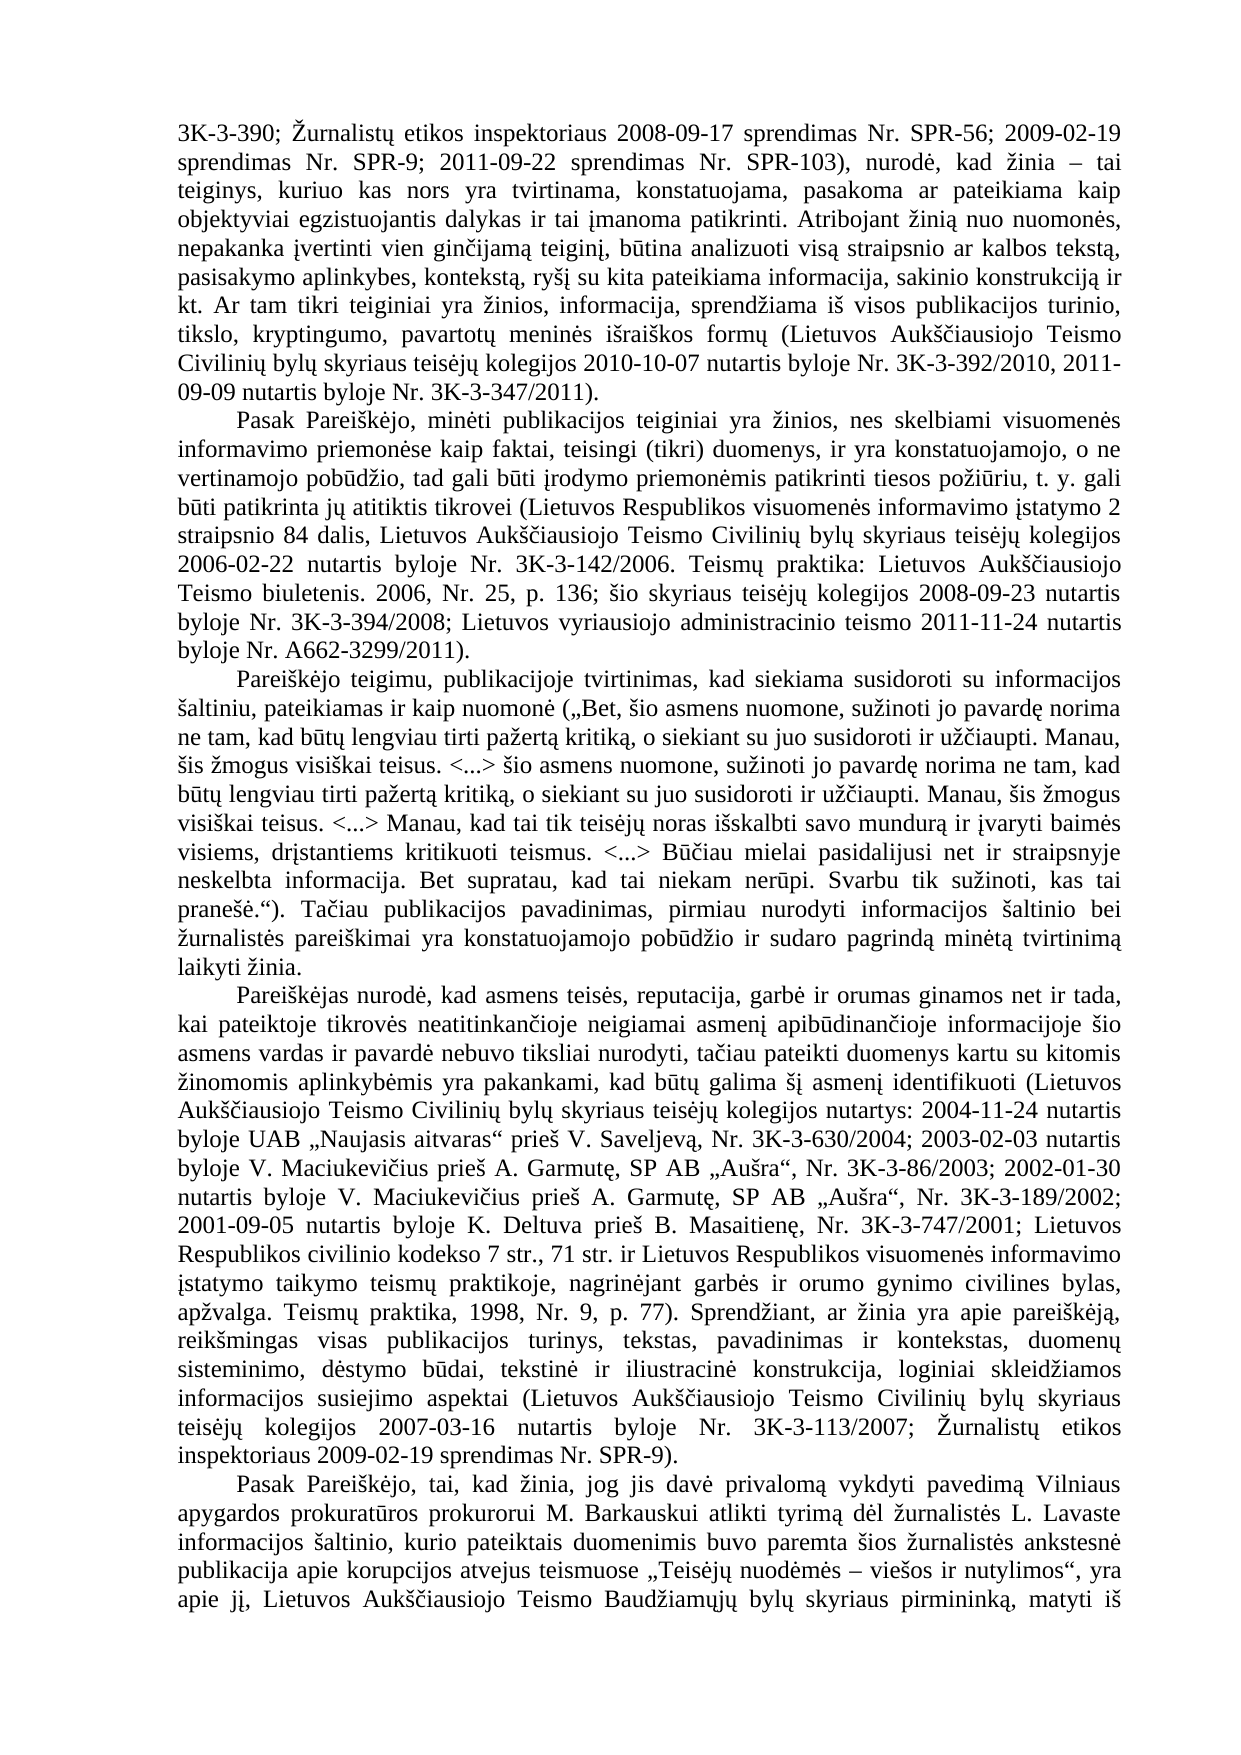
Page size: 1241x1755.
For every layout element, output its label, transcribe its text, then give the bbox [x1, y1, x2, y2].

text 3K-3-390; Žurnalistų etikos inspektoriaus 2008-09-17 sprendimas Nr. SPR-56; 2009-02-19 sprendimas Nr. SPR-9; 2011-09-22 sprendimas Nr. SPR-103), nurodė, kad žinia – tai teiginys, kuriuo kas nors yra tvirtinama, konstatuojama, pasakoma ar pateikiama kaip objektyviai egzistuojantis dalykas ir tai įmanoma patikrinti. Atribojant žinią nuo nuomonės, nepakanka įvertinti vien ginčijamą teiginį, būtina analizuoti visą straipsnio ar kalbos tekstą, pasisakymo aplinkybes, kontekstą, ryšį su kita pateikiama informacija, sakinio konstrukciją ir kt. Ar tam tikri teiginiai yra žinios, informacija, sprendžiama iš visos publikacijos turinio, tikslo, kryptingumo, pavartotų meninės išraiškos formų (Lietuvos Aukščiausiojo Teismo Civilinių bylų skyriaus teisėjų kolegijos 2010-10-07 nutartis byloje Nr. 3K-3-392/2010, 2011-09-09 nutartis byloje Nr. 3K-3-347/2011). [177, 118, 1122, 406]
text Pareiškėjas nurodė, kad asmens teisės, reputacija, garbė ir orumas ginamos net ir tada, kai pateiktoje tikrovės neatitinkančioje neigiamai asmenį apibūdinančioje informacijoje šio asmens vardas ir pavardė nebuvo tiksliai nurodyti, tačiau pateikti duomenys kartu su kitomis žinomomis aplinkybėmis yra pakankami, kad būtų galima šį asmenį identifikuoti (Lietuvos Aukščiausiojo Teismo Civilinių bylų skyriaus teisėjų kolegijos nutartys: 2004-11-24 nutartis byloje UAB „Naujasis aitvaras“ prieš V. Saveljevą, Nr. 3K-3-630/2004; 2003-02-03 nutartis byloje V. Maciukevičius prieš A. Garmutę, SP AB „Aušra“, Nr. 3K-3-86/2003; 2002-01-30 nutartis byloje V. Maciukevičius prieš A. Garmutę, SP AB „Aušra“, Nr. 3K-3-189/2002; 2001-09-05 nutartis byloje K. Deltuva prieš B. Masaitienę, Nr. 3K-3-747/2001; Lietuvos Respublikos civilinio kodekso 7 str., 71 str. ir Lietuvos Respublikos visuomenės informavimo įstatymo taikymo teismų praktikoje, nagrinėjant garbės ir orumo gynimo civilines bylas, apžvalga. Teismų praktika, 1998, Nr. 9, p. 77). Sprendžiant, ar žinia yra apie pareiškėją, reikšmingas visas publikacijos turinys, tekstas, pavadinimas ir kontekstas, duomenų sisteminimo, dėstymo būdai, tekstinė ir iliustracinė konstrukcija, loginiai skleidžiamos informacijos susiejimo aspektai (Lietuvos Aukščiausiojo Teismo Civilinių bylų skyriaus teisėjų kolegijos 2007-03-16 nutartis byloje Nr. 3K-3-113/2007; Žurnalistų etikos inspektoriaus 2009-02-19 sprendimas Nr. SPR-9). [177, 981, 1122, 1469]
text Pasak Pareiškėjo, tai, kad žinia, jog jis davė privalomą vykdyti pavedimą Vilniaus apygardos prokuratūros prokurorui M. Barkauskui atlikti tyrimą dėl žurnalistės L. Lavaste informacijos šaltinio, kurio pateiktais duomenimis buvo paremta šios žurnalistės ankstesnė publikacija apie korupcijos atvejus teismuose „Teisėjų nuodėmės – viešos ir nutylimos“, yra apie jį, Lietuvos Aukščiausiojo Teismo Baudžiamųjų bylų skyriaus pirmininką, matyti iš [177, 1469, 1122, 1613]
text Pasak Pareiškėjo, minėti publikacijos teiginiai yra žinios, nes skelbiami visuomenės informavimo priemonėse kaip faktai, teisingi (tikri) duomenys, ir yra konstatuojamojo, o ne vertinamojo pobūdžio, tad gali būti įrodymo priemonėmis patikrinti tiesos požiūriu, t. y. gali būti patikrinta jų atitiktis tikrovei (Lietuvos Respublikos visuomenės informavimo įstatymo 2 straipsnio 84 dalis, Lietuvos Aukščiausiojo Teismo Civilinių bylų skyriaus teisėjų kolegijos 2006-02-22 nutartis byloje Nr. 3K-3-142/2006. Teismų praktika: Lietuvos Aukščiausiojo Teismo biuletenis. 2006, Nr. 25, p. 136; šio skyriaus teisėjų kolegijos 2008-09-23 nutartis byloje Nr. 3K-3-394/2008; Lietuvos vyriausiojo administracinio teismo 2011-11-24 nutartis byloje Nr. A662-3299/2011). [177, 406, 1122, 664]
text Pareiškėjo teigimu, publikacijoje tvirtinimas, kad siekiama susidoroti su informacijos šaltiniu, pateikiamas ir kaip nuomonė („Bet, šio asmens nuomone, sužinoti jo pavardę norima ne tam, kad būtų lengviau tirti pažertą kritiką, o siekiant su juo susidoroti ir užčiaupti. Manau, šis žmogus visiškai teisus. <...> šio asmens nuomone, sužinoti jo pavardę norima ne tam, kad būtų lengviau tirti pažertą kritiką, o siekiant su juo susidoroti ir užčiaupti. Manau, šis žmogus visiškai teisus. <...> Manau, kad tai tik teisėjų noras išskalbti savo mundurą ir įvaryti baimės visiems, drįstantiems kritikuoti teismus. <...> Būčiau mielai pasidalijusi net ir straipsnyje neskelbta informacija. Bet supratau, kad tai niekam nerūpi. Svarbu tik sužinoti, kas tai pranešė.“). Tačiau publikacijos pavadinimas, pirmiau nurodyti informacijos šaltinio bei žurnalistės pareiškimai yra konstatuojamojo pobūdžio ir sudaro pagrindą minėtą tvirtinimą laikyti žinia. [177, 664, 1122, 981]
